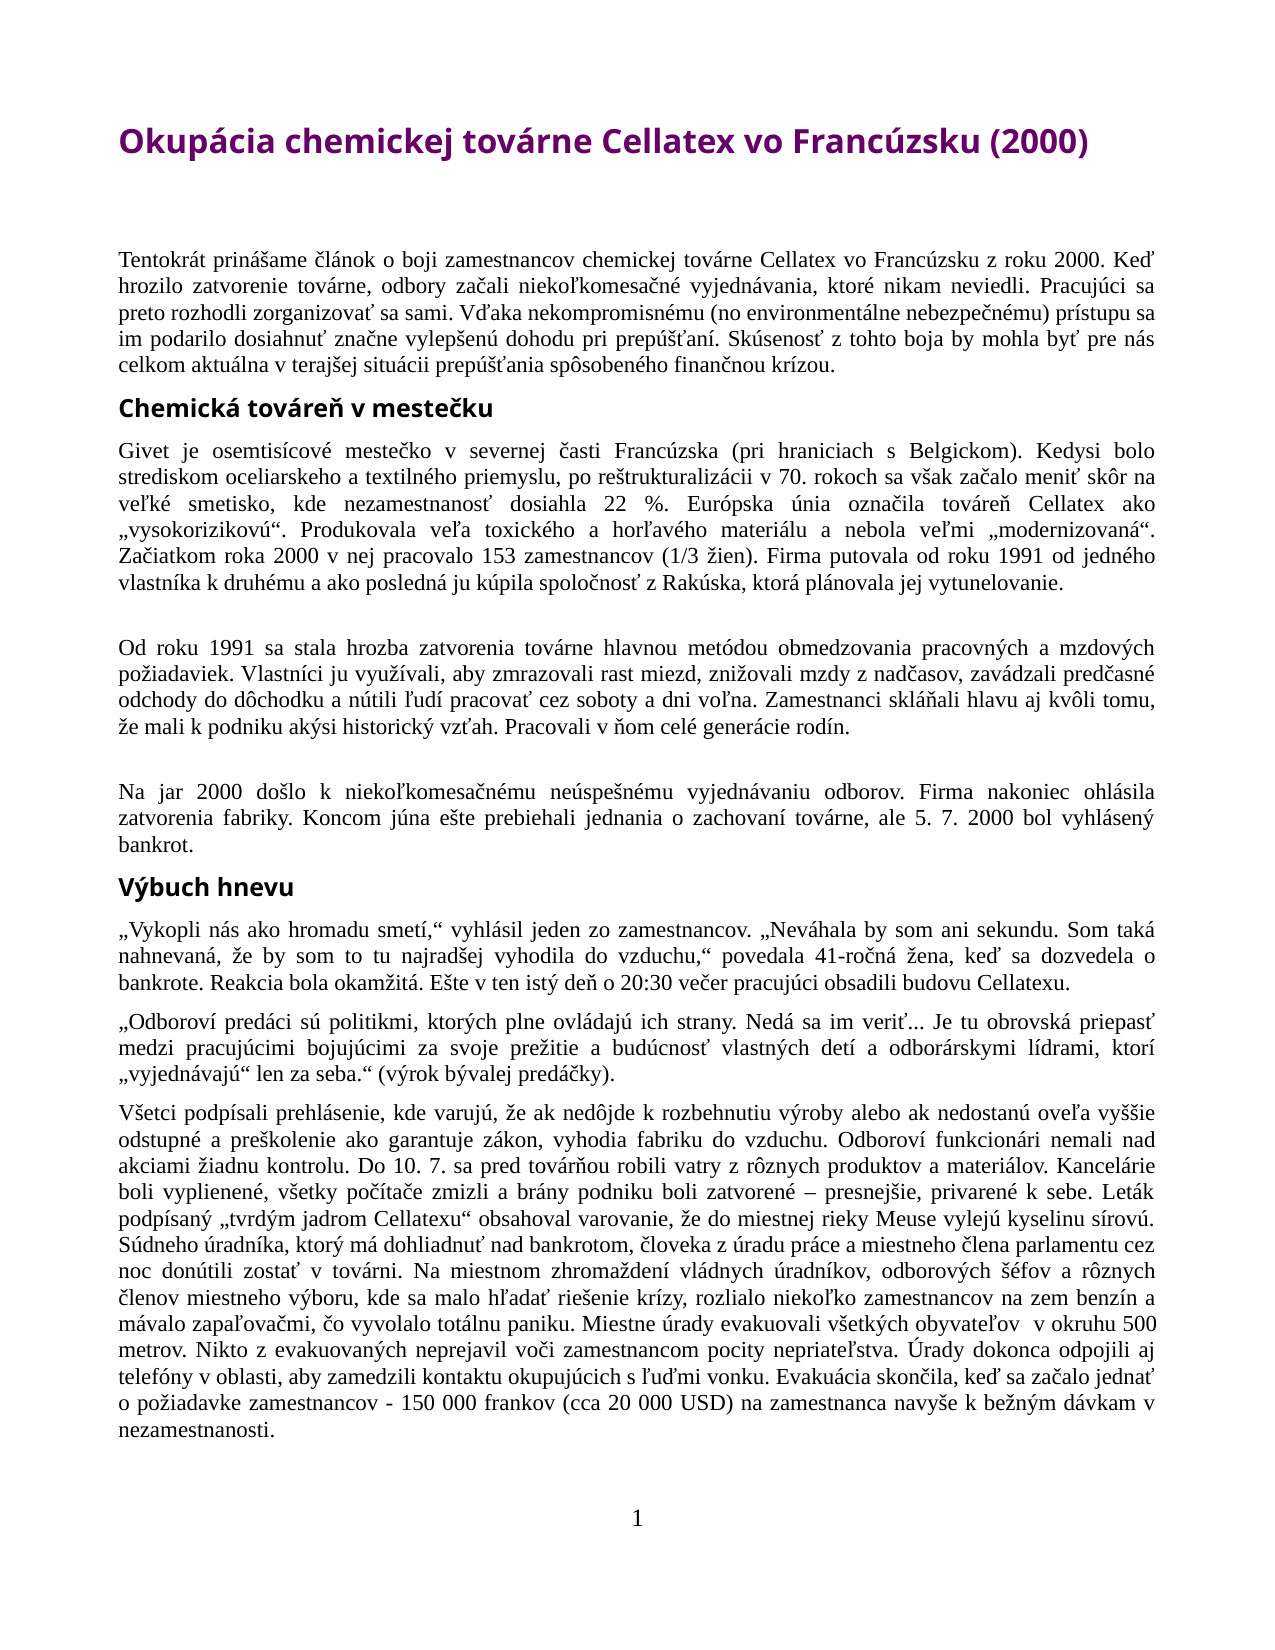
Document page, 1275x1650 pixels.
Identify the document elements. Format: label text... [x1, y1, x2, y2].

text Chemická továreň v mestečku [118, 390, 1157, 424]
text Od roku 1991 sa stala hrozba zatvorenia továrne hlavnou metódou obmedzovania pracovných a mzdových požiadaviek. Vlastníci ju využívali, aby zmrazovali rast miezd, znižovali mzdy z nadčasov, zavádzali predčasné odchody do dôchodku a nútili ľudí pracovať cez soboty a dni voľna. Zamestnanci skláňali hlavu aj kvôli tomu, že mali k podniku akýsi historický vzťah. Pracovali v ňom celé generácie rodín. [118, 607, 1157, 739]
text Všetci podpísali prehlásenie, kde varujú, že ak nedôjde k rozbehnutiu výroby alebo ak nedostanú oveľa vyššie odstupné a preškolenie ako garantuje zákon, vyhodia fabriku do vzduchu. Odboroví funkcionári nemali nad akciami žiadnu kontrolu. Do 10. 7. sa pred továrňou robili vatry z rôznych produktov a materiálov. Kancelárie boli vyplienené, všetky počítače zmizli a brány podniku boli zatvorené – presnejšie, privarené k sebe. Leták podpísaný „tvrdým jadrom Cellatexu“ obsahoval varovanie, že do miestnej rieky Meuse vylejú kyselinu sírovú. Súdneho úradníka, ktorý má dohliadnuť nad bankrotom, človeka z úradu práce a miestneho člena parlamentu cez noc donútili zostať v továrni. Na miestnom zhromaždení vládnych úradníkov, odborových šéfov a rôznych členov miestneho výboru, kde sa malo hľadať riešenie krízy, rozlialo niekoľko zamestnancov na zem benzín a mávalo zapaľovačmi, čo vyvolalo totálnu paniku. Miestne úrady evakuovali všetkých obyvateľov v okruhu 500 metrov. Nikto z evakuovaných neprejavil voči zamestnancom pocity nepriateľstva. Úrady dokonca odpojili aj telefóny v oblasti, aby zamedzili kontaktu okupujúcich s ľuďmi vonku. Evakuácia skončila, keď sa začalo jednať o požiadavke zamestnancov - 150 000 frankov (cca 20 000 USD) na zamestnanca navyše k bežným dávkam v nezamestnanosti. [118, 1099, 1157, 1442]
text Okupácia chemickej továrne Cellatex vo Francúzsku (2000) [118, 118, 1157, 163]
text Tentokrát prinášame článok o boji zamestnancov chemickej továrne Cellatex vo Francúzsku z roku 2000. Keď hrozilo zatvorenie továrne, odbory začali niekoľkomesačné vyjednávania, ktoré nikam neviedli. Pracujúci sa preto rozhodli zorganizovať sa sami. Vďaka nekompromisnému (no environmentálne nebezpečnému) prístupu sa im podarilo dosiahnuť značne vylepšenú dohodu pri prepúšťaní. Skúsenosť z tohto boja by mohla byť pre nás celkom aktuálna v terajšej situácii prepúšťania spôsobeného finančnou krízou. [118, 246, 1157, 378]
text Výbuch hnevu [118, 870, 1157, 904]
text Na jar 2000 došlo k niekoľkomesačnému neúspešnému vyjednávaniu odborov. Firma nakoniec ohlásila zatvorenia fabriky. Koncom júna ešte prebiehali jednania o zachovaní továrne, ale 5. 7. 2000 bol vyhlásený bankrot. [118, 752, 1157, 857]
text Givet je osemtisícové mestečko v severnej časti Francúzska (pri hraniciach s Belgickom). Kedysi bolo strediskom oceliarskeho a textilného priemyslu, po reštrukturalizácii v 70. rokoch sa však začalo meniť skôr na veľké smetisko, kde nezamestnanosť dosiahla 22 %. Európska únia označila továreň Cellatex ako „vysokorizikovú“. Produkovala veľa toxického a horľavého materiálu a nebola veľmi „modernizovaná“. Začiatkom roka 2000 v nej pracovalo 153 zamestnancov (1/3 žien). Firma putovala od roku 1991 od jedného vlastníka k druhému a ako posledná ju kúpila spoločnosť z Rakúska, ktorá plánovala jej vytunelovanie. [118, 437, 1157, 595]
text „Odboroví predáci sú politikmi, ktorých plne ovládajú ich strany. Nedá sa im veriť... Je tu obrovská priepasť medzi pracujúcimi bojujúcimi za svoje prežitie a budúcnosť vlastných detí a odborárskymi lídrami, ktorí „vyjednávajú“ len za seba.“ (výrok bývalej predáčky). [118, 1008, 1157, 1087]
text „Vykopli nás ako hromadu smetí,“ vyhlásil jeden zo zamestnancov. „Neváhala by som ani sekundu. Som taká nahnevaná, že by som to tu najradšej vyhodila do vzduchu,“ povedala 41-ročná žena, keď sa dozvedela o bankrote. Reakcia bola okamžitá. Ešte v ten istý deň o 20:30 večer pracujúci obsadili budovu Cellatexu. [118, 916, 1157, 995]
